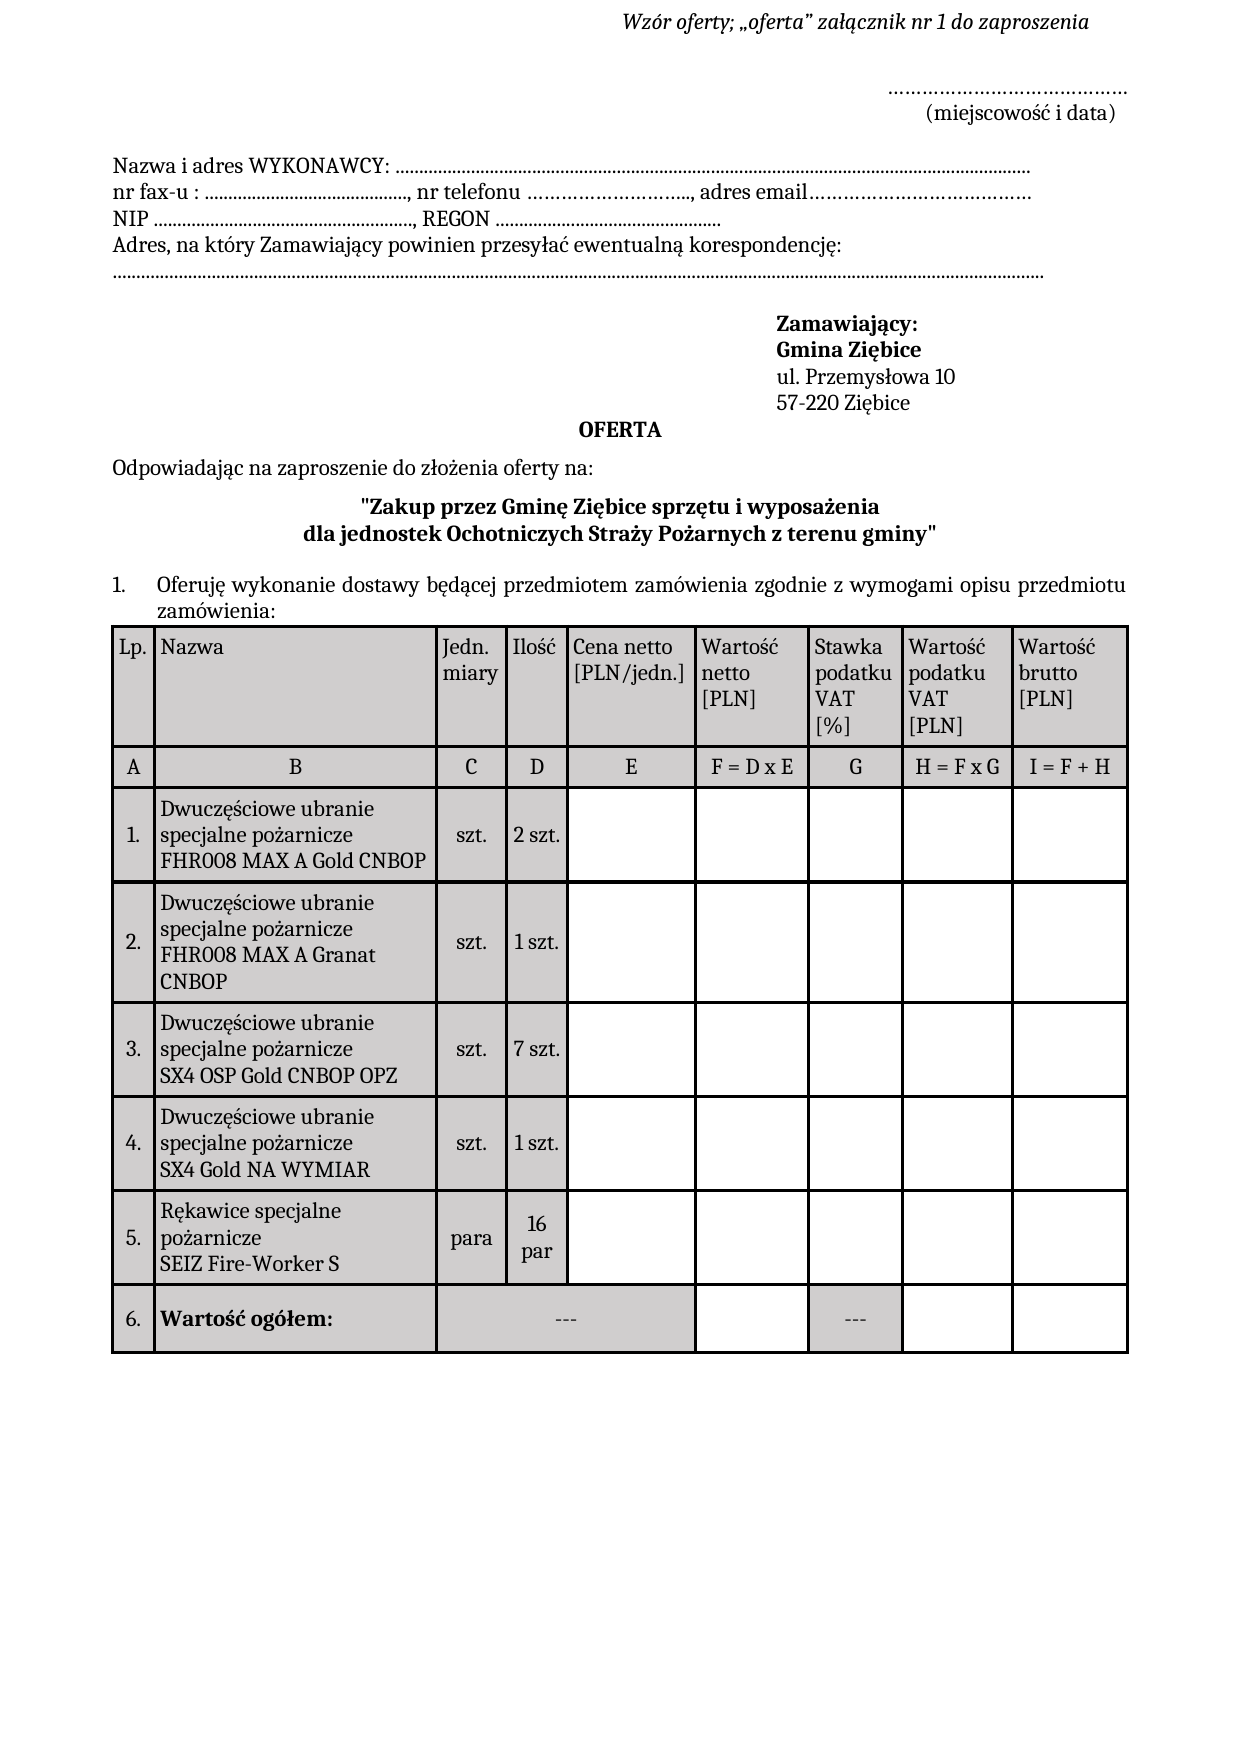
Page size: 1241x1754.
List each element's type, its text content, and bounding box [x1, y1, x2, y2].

table_header Ilość [508, 628, 566, 745]
table_cell [697, 1004, 807, 1095]
table_cell [810, 1192, 901, 1283]
table_cell szt. [438, 1004, 505, 1095]
table_cell [1014, 1192, 1126, 1283]
table_cell --- [438, 1286, 694, 1351]
table_cell [697, 1192, 807, 1283]
table_cell 4. [114, 1098, 153, 1189]
text Gmina Ziębice [702, 337, 1128, 364]
table_header Stawka podatku VAT [%] [810, 628, 901, 745]
table_cell A [114, 748, 153, 786]
text (miejscowość i data) [112, 100, 1128, 126]
table_cell [1014, 789, 1126, 880]
table_cell H = F x G [904, 748, 1011, 786]
table_cell [569, 884, 694, 1001]
text [561, 2, 1107, 67]
table_cell D [508, 748, 566, 786]
table_header Wartość podatku VAT [PLN] [904, 628, 1011, 745]
table_cell [904, 1098, 1011, 1189]
table_cell [904, 1192, 1011, 1283]
table_header Wartość brutto [PLN] [1014, 628, 1126, 745]
table_cell [569, 1192, 694, 1283]
table_cell [810, 1098, 901, 1189]
table_cell [1014, 1098, 1126, 1189]
table_cell 5. [114, 1192, 153, 1283]
table_cell Dwuczęściowe ubranie specjalne pożarnicze FHR008 MAX A Gold CNBOP [156, 789, 435, 880]
text …………………………………… [112, 74, 1128, 100]
text Wzór oferty; „oferta” załącznik nr 1 do zaproszenia [576, 9, 1092, 35]
table_cell [904, 1004, 1011, 1095]
table_header Cena netto [PLN/jedn.] [569, 628, 694, 745]
table_cell [569, 1098, 694, 1189]
table_cell para [438, 1192, 505, 1283]
table_cell Dwuczęściowe ubranie specjalne pożarnicze SX4 Gold NA WYMIAR [156, 1098, 435, 1189]
table_cell [697, 1098, 807, 1189]
table_cell [810, 789, 901, 880]
table_header Jedn. miary [438, 628, 505, 745]
table_cell 2. [114, 884, 153, 1001]
text Adres, na który Zamawiający powinien przesyłać ewentualną korespondencję: [112, 232, 1128, 258]
table_cell [810, 884, 901, 1001]
table_cell [697, 1286, 807, 1351]
text "Zakup przez Gminę Ziębice sprzętu i wyposażenia [112, 494, 1128, 520]
table_cell Rękawice specjalne pożarnicze SEIZ Fire-Worker S [156, 1192, 435, 1283]
table_cell szt. [438, 884, 505, 1001]
list Oferuję wykonanie dostawy będącej przedmiotem zamówienia zgodnie z wymogami opisu przedmiotu zamówienia: [112, 572, 1128, 624]
table_cell --- [810, 1286, 901, 1351]
table_cell [1014, 884, 1126, 1001]
text ...................................................................................................................................................................................................... [112, 258, 1128, 284]
table_header Wartość netto [PLN] [697, 628, 807, 745]
table_cell [697, 789, 807, 880]
text ul. Przemysłowa 10 [702, 364, 1128, 390]
table_cell 1 szt. [508, 1098, 566, 1189]
table_cell 7 szt. [508, 1004, 566, 1095]
table_cell 1. [114, 789, 153, 880]
table_cell [697, 884, 807, 1001]
table_cell [1014, 1004, 1126, 1095]
table_cell Dwuczęściowe ubranie specjalne pożarnicze FHR008 MAX A Granat CNBOP [156, 884, 435, 1001]
table_cell [904, 1286, 1011, 1351]
table_cell [1014, 1286, 1126, 1351]
table_cell E [569, 748, 694, 786]
table_cell [810, 1004, 901, 1095]
table_cell szt. [438, 789, 505, 880]
table_cell 16 par [508, 1192, 566, 1283]
table_header Nazwa [156, 628, 435, 745]
table_cell 6. [114, 1286, 153, 1351]
table_cell [904, 884, 1011, 1001]
text Nazwa i adres WYKONAWCY: ....................................................................................................................................... [112, 153, 1128, 179]
text 57-220 Ziębice [702, 390, 1128, 416]
text nr fax-u : ..........................................., nr telefonu ……………………….., adres email………………………………… [112, 179, 1128, 206]
table_cell I = F + H [1014, 748, 1126, 786]
table_cell [569, 789, 694, 880]
table_cell B [156, 748, 435, 786]
text NIP ......................................................., REGON ................................................ [112, 206, 1128, 232]
table_cell [904, 789, 1011, 880]
table_cell 2 szt. [508, 789, 566, 880]
text Odpowiadając na zaproszenie do złożenia oferty na: [112, 455, 1128, 482]
text Zamawiający: [702, 311, 1128, 337]
table_header Lp. [114, 628, 153, 745]
table_cell 1 szt. [508, 884, 566, 1001]
table_cell szt. [438, 1098, 505, 1189]
table_cell G [810, 748, 901, 786]
table_cell Wartość ogółem: [156, 1286, 435, 1351]
table_cell [569, 1004, 694, 1095]
table_cell F = D x E [697, 748, 807, 786]
text OFERTA [112, 416, 1128, 443]
table_cell 3. [114, 1004, 153, 1095]
text dla jednostek Ochotniczych Straży Pożarnych z terenu gminy" [112, 520, 1128, 547]
table_cell C [438, 748, 505, 786]
table_cell Dwuczęściowe ubranie specjalne pożarnicze SX4 OSP Gold CNBOP OPZ [156, 1004, 435, 1095]
